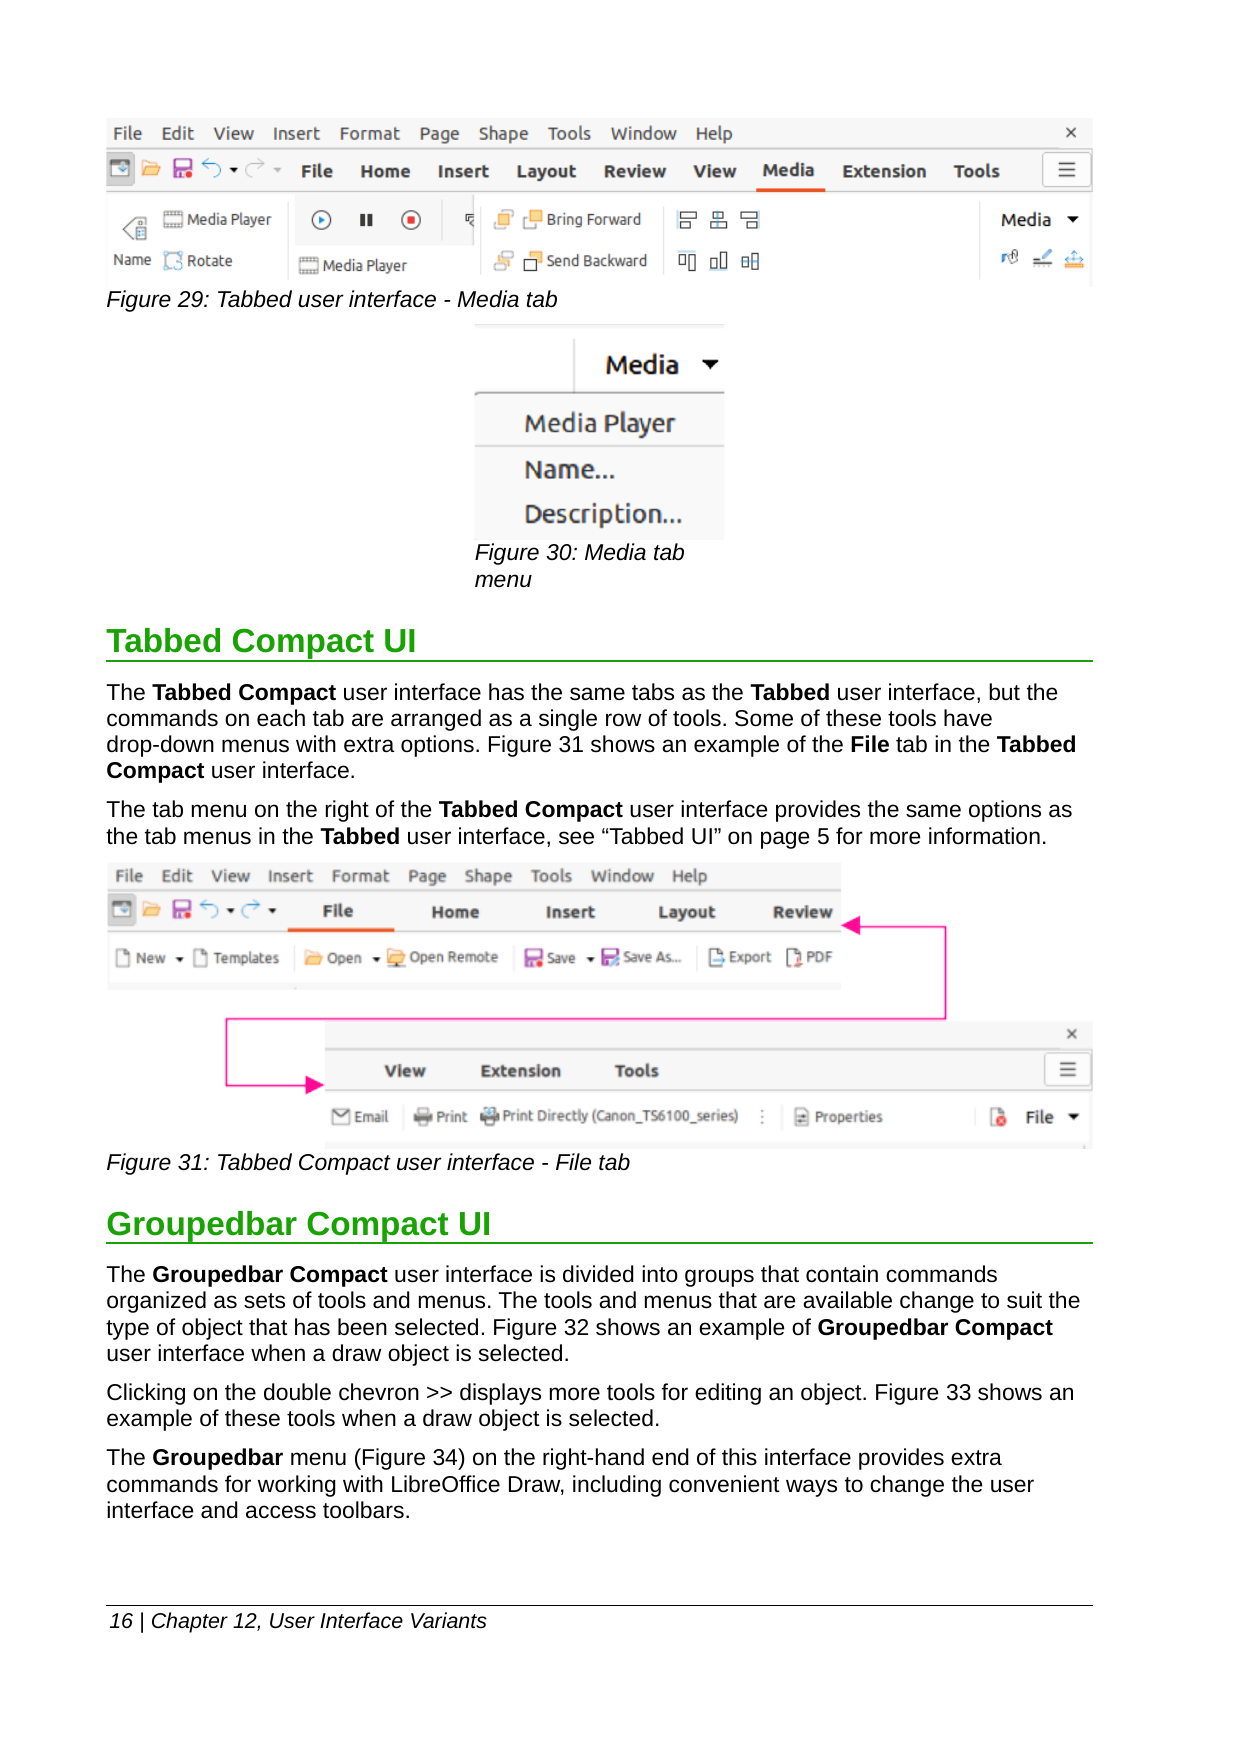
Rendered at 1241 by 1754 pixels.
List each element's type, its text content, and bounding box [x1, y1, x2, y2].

text The Tabbed Compact user interface has the same tabs as the Tabbed user interface, but the commands on each tab are arranged as a single row of tools. Some of these tools have drop‑down menus with extra options. Figure 31 shows an example of the File tab in the Tabbed Compact user interface. [106, 678, 1093, 784]
text Clicking on the double chevron >> displays more tools for editing an object. Figure 33 shows an example of these tools when a draw object is selected. [106, 1379, 1093, 1432]
text Figure 29: Tabbed user interface - Media tab [106, 287, 1093, 313]
picture [106, 861, 1093, 1149]
text Figure 30: Media tab menu [474, 540, 724, 592]
picture [106, 118, 1093, 287]
text Figure 31: Tabbed Compact user interface - File tab [106, 1149, 1093, 1175]
text The Groupedbar Compact user interface is divided into groups that contain commands organized as sets of tools and menus. The tools and menus that are available change to suit the type of object that has been selected. Figure 32 shows an example of Groupedbar Compact user interface when a draw object is selected. [106, 1261, 1093, 1367]
subtitle Groupedbar Compact UI [106, 1204, 1093, 1242]
subtitle Tabbed Compact UI [106, 621, 1093, 660]
text The tab menu on the right of the Tabbed Compact user interface provides the same options as the tab menus in the Tabbed user interface, see “Tabbed UI” on page 5 for more information. [106, 796, 1093, 849]
picture [474, 324, 725, 540]
text The Groupedbar menu (Figure 34) on the right-hand end of this interface provides extra commands for working with LibreOffice Draw, including convenient ways to change the user interface and access toolbars. [106, 1444, 1093, 1523]
